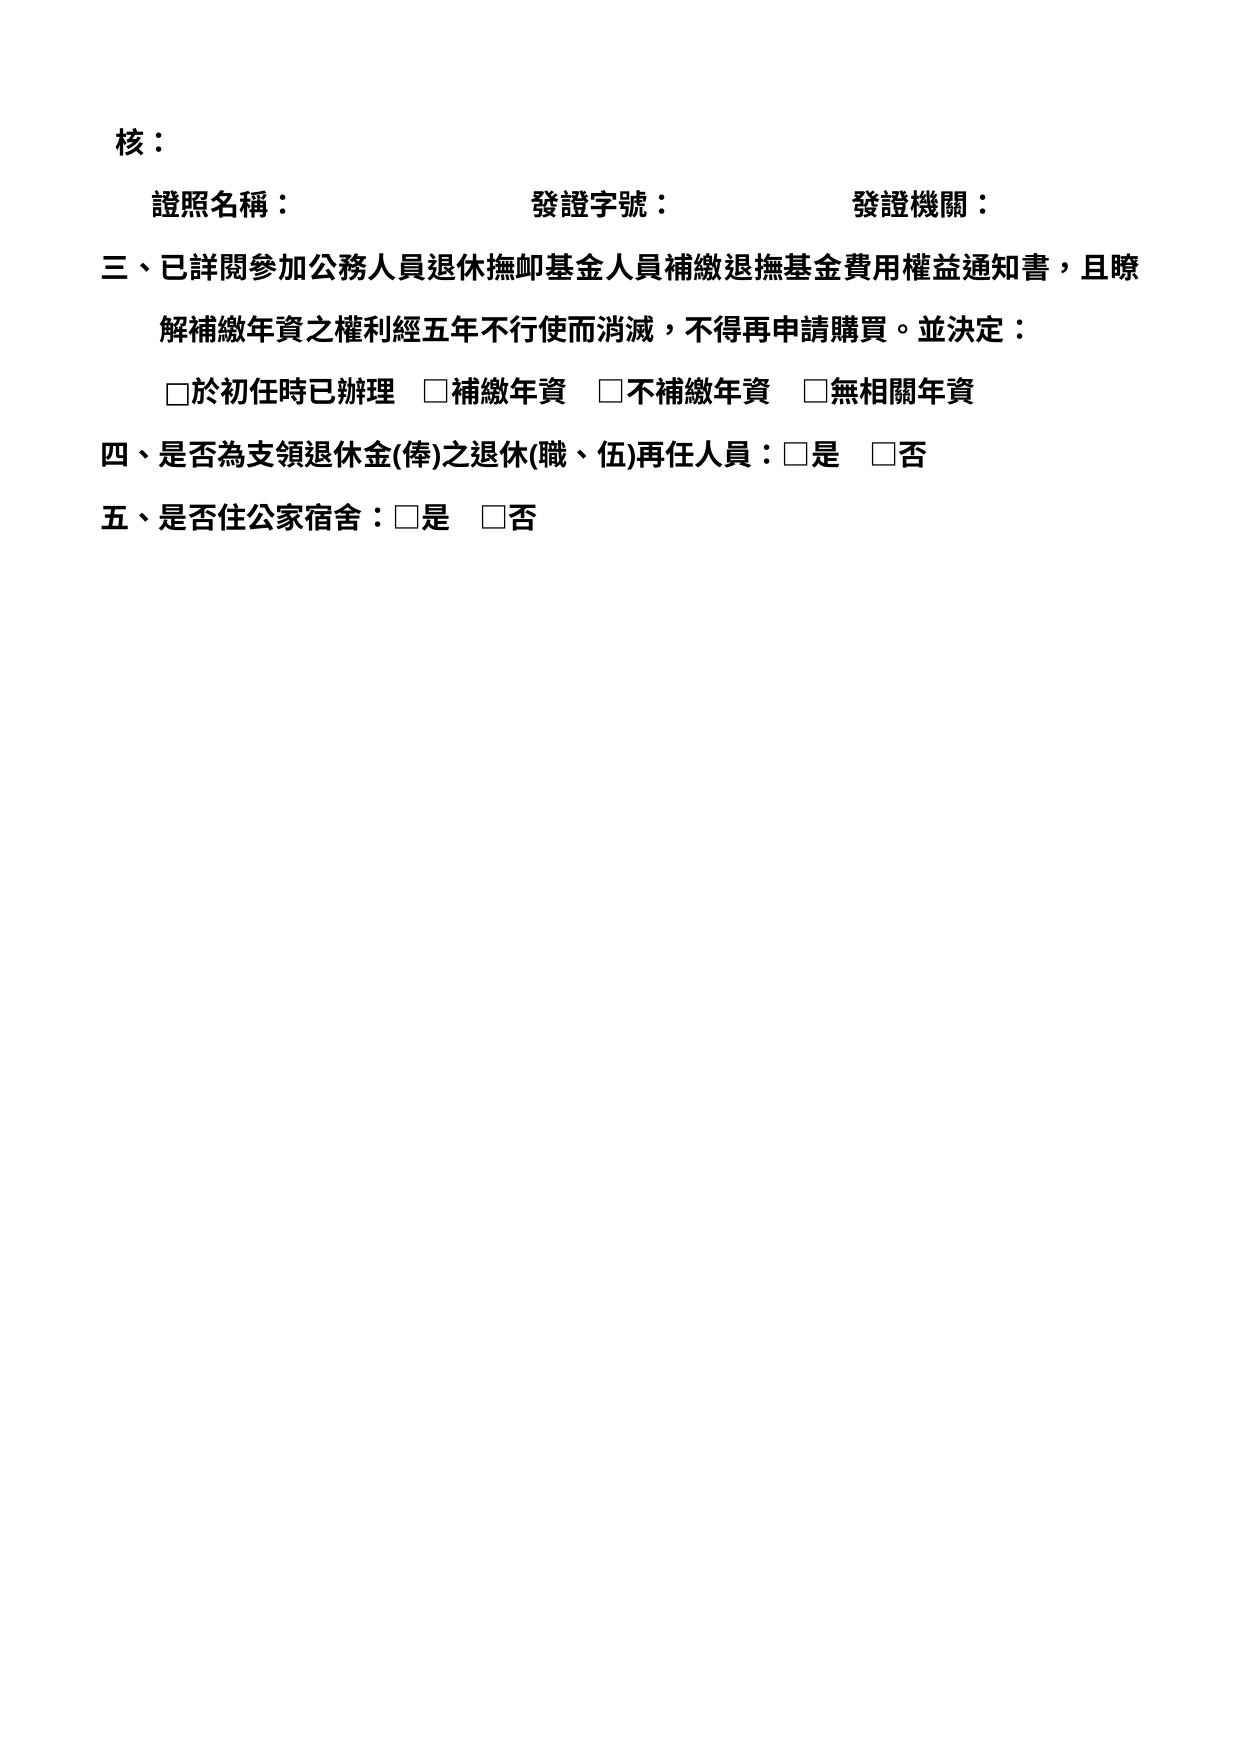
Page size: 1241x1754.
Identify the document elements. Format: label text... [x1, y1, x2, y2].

text 核： [115, 99, 1140, 161]
text 三、已詳閱參加公務人員退休撫卹基金人員補繳退撫基金費用權益通知書，且瞭解補繳年資之權利經五年不行使而消滅，不得再申請購買。並決定： [100, 224, 1140, 349]
text □於初任時已辦理 □補繳年資 □不補繳年資 □無相關年資 [100, 349, 1140, 411]
text 五、是否住公家宿舍：□是 □否 [100, 474, 1140, 536]
text 四、是否為支領退休金(俸)之退休(職、伍)再任人員：□是 □否 [100, 411, 1140, 474]
text 證照名稱： 發證字號： 發證機關： [115, 161, 1140, 224]
